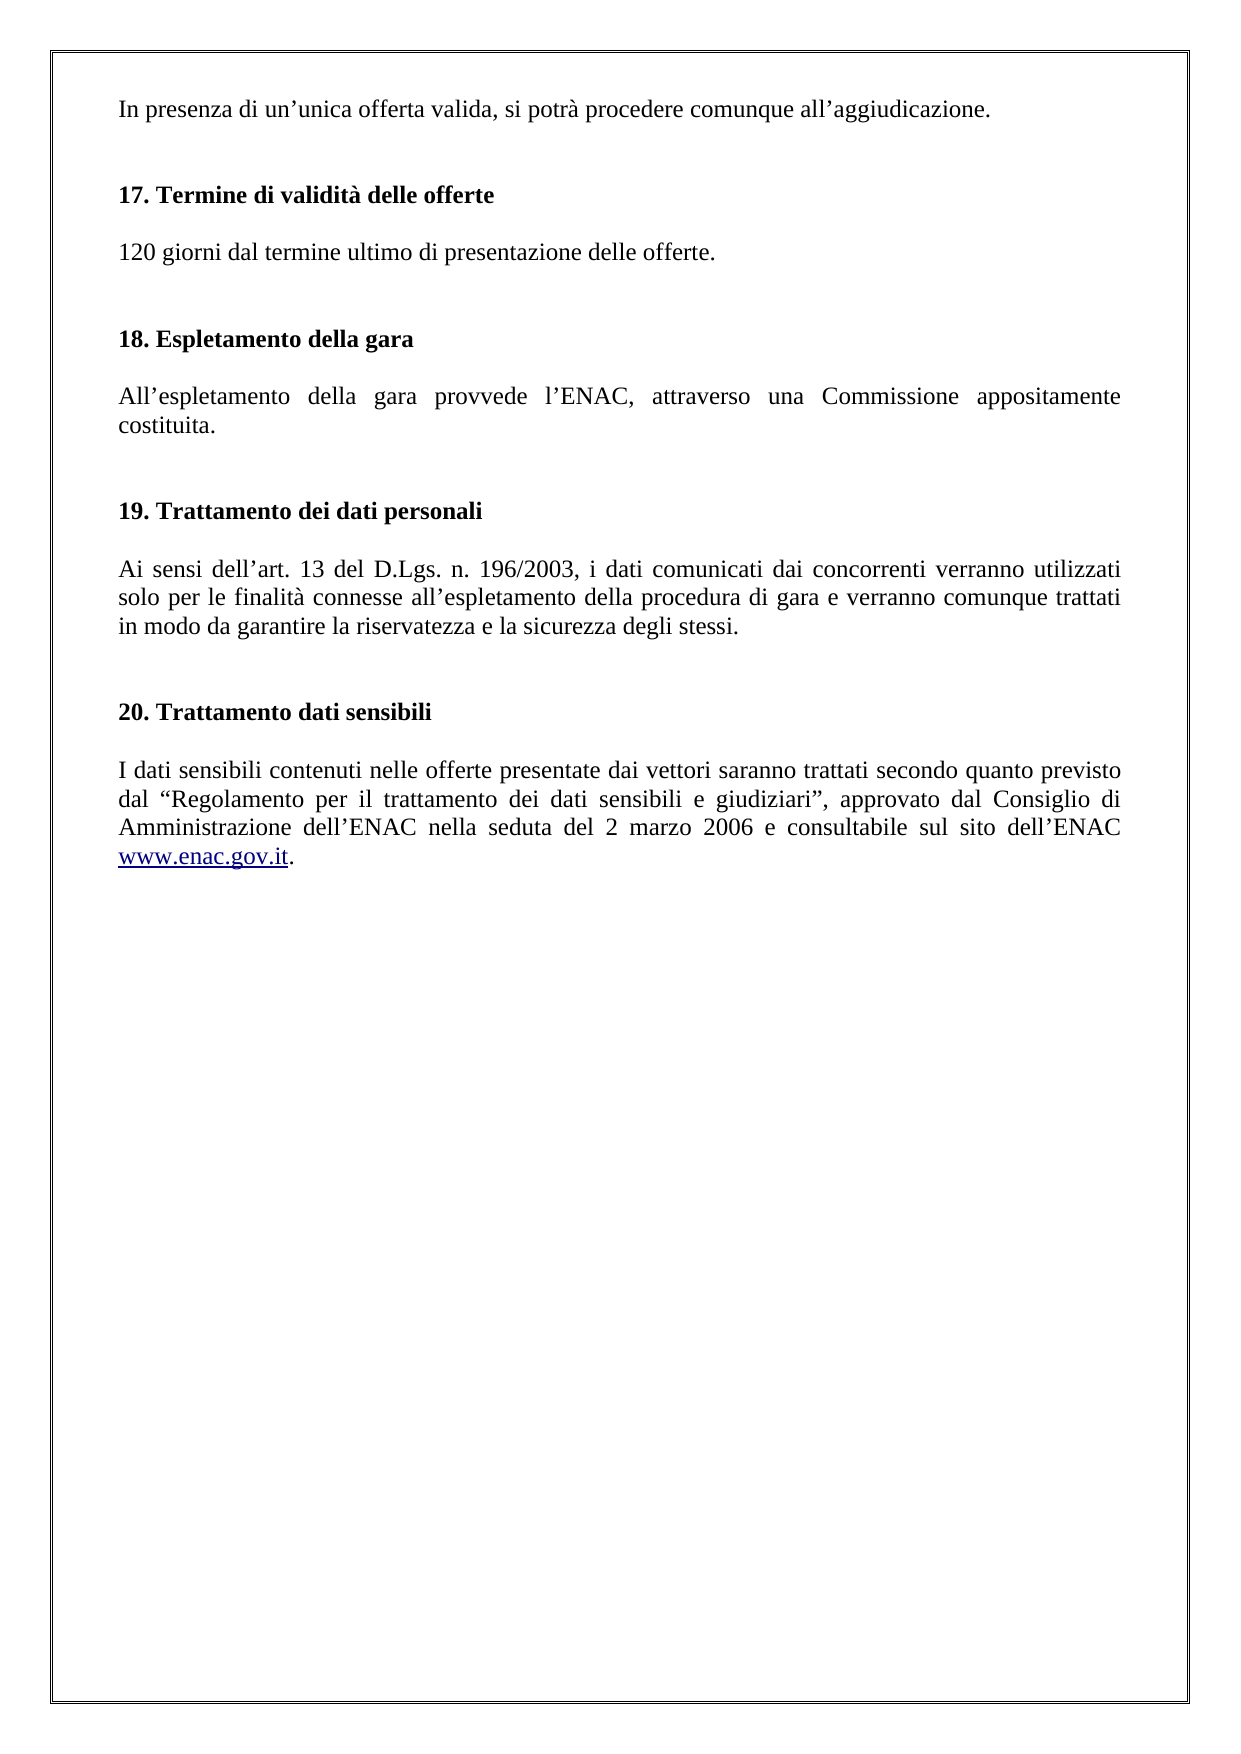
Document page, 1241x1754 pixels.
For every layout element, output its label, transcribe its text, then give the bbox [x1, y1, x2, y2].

text 20. Trattamento dati sensibili [118, 697, 1122, 726]
text In presenza di un’unica offerta valida, si potrà procedere comunque all’aggiudicazione. [118, 94, 1122, 122]
text 18. Espletamento della gara [118, 324, 1122, 352]
text 19. Trattamento dei dati personali [118, 496, 1122, 525]
text Ai sensi dell’art. 13 del D.Lgs. n. 196/2003, i dati comunicati dai concorrenti verranno utilizzati solo per le finalità connesse all’espletamento della procedura di gara e verranno comunque trattati in modo da garantire la riservatezza e la sicurezza degli stessi. [118, 554, 1122, 640]
text 17. Termine di validità delle offerte [118, 180, 1122, 209]
text I dati sensibili contenuti nelle offerte presentate dai vettori saranno trattati secondo quanto previsto dal “Regolamento per il trattamento dei dati sensibili e giudiziari”, approvato dal Consiglio di Amministrazione dell’ENAC nella seduta del 2 marzo 2006 e consultabile sul sito dell’ENAC www.enac.gov.it. [118, 755, 1122, 870]
text All’espletamento della gara provvede l’ENAC, attraverso una Commissione appositamente costituita. [118, 381, 1122, 439]
text 120 giorni dal termine ultimo di presentazione delle offerte. [118, 237, 1122, 266]
